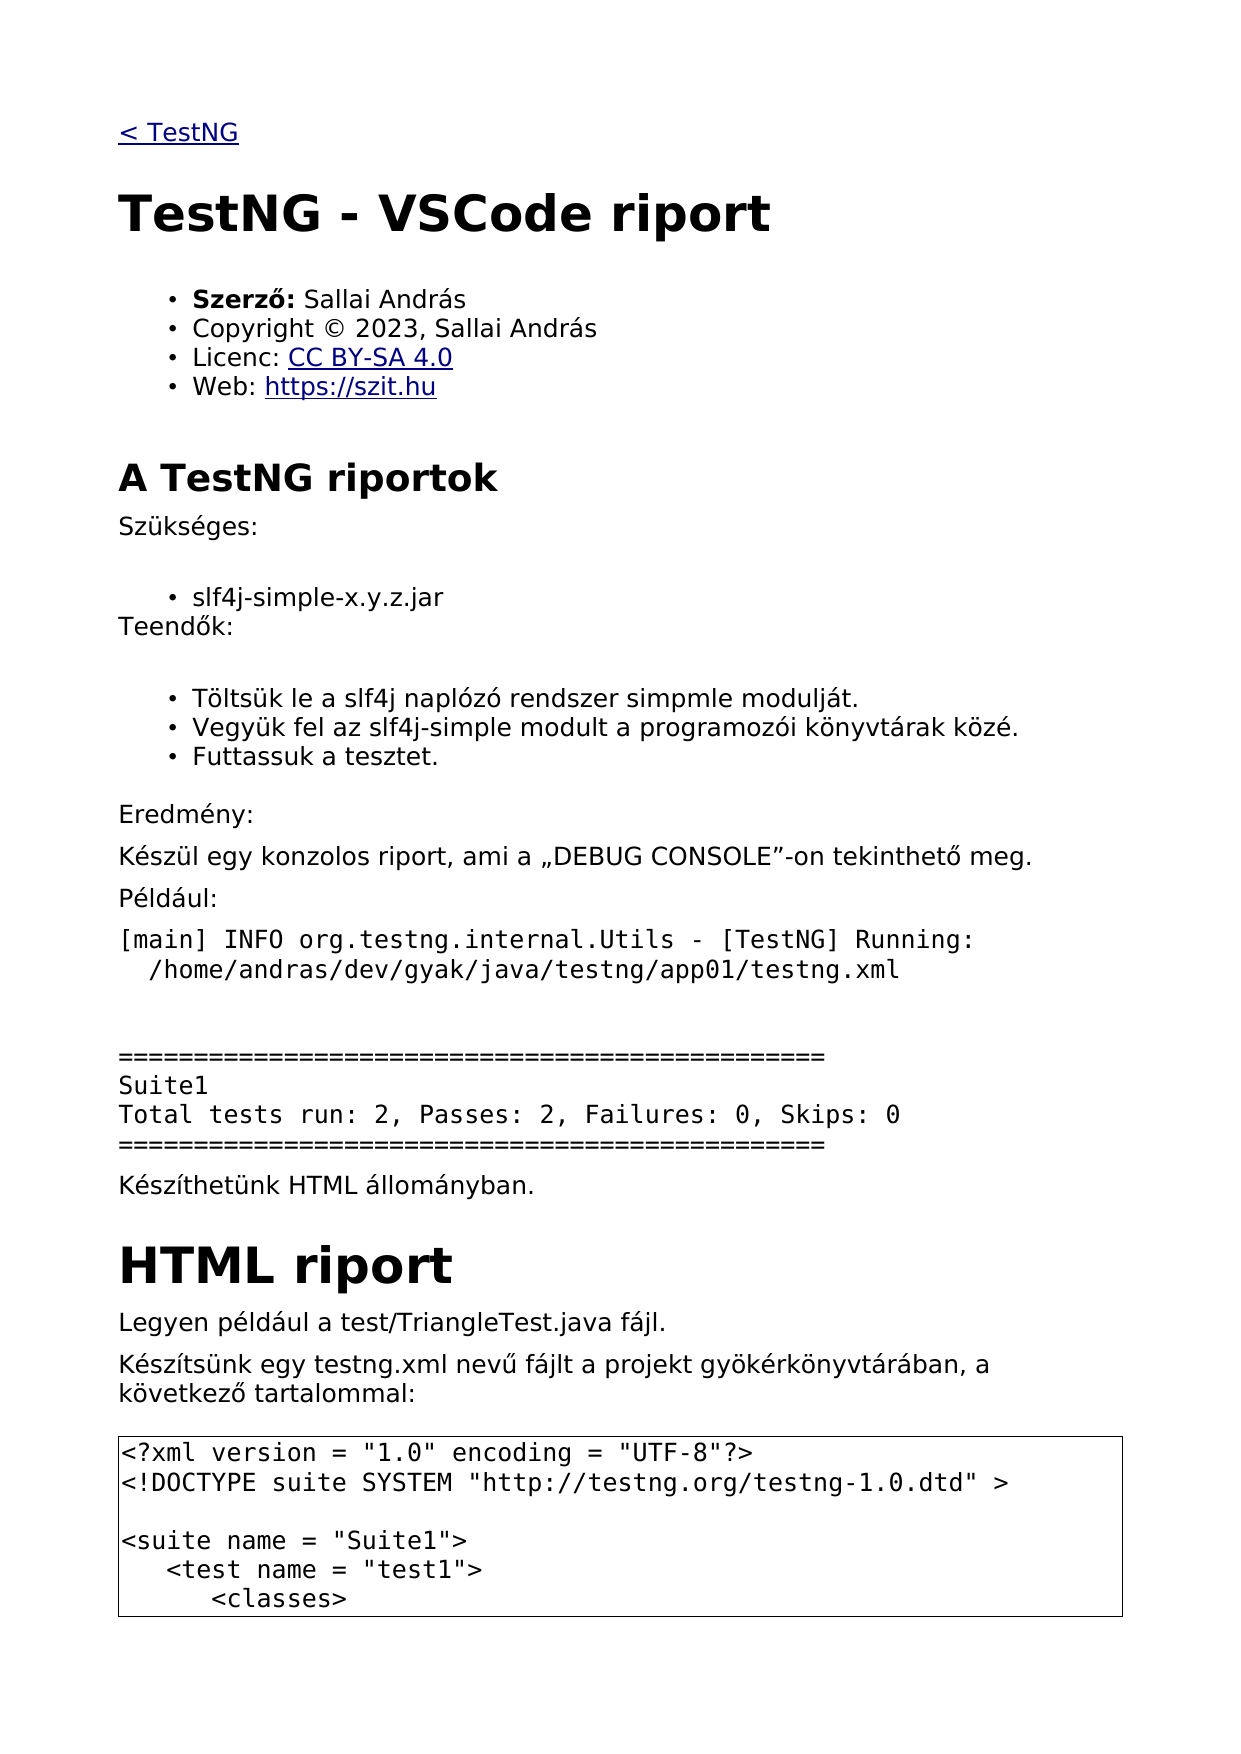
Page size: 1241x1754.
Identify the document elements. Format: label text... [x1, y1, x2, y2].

text Készíthetünk HTML állományban. [118, 1171, 1122, 1200]
list Vegyük fel az slf4j-simple modult a programozói könyvtárak közé. [177, 713, 1122, 742]
text [main] INFO org.testng.internal.Utils - [TestNG] Running: /home/andras/dev/gyak/java/testng/app01/testng.xml =============================================== Suite1 Total tests run: 2, Passes: 2, Failures: 0, Skips: 0 =============================================== [118, 926, 1122, 1159]
text Készítsünk egy testng.xml nevű fájlt a projekt gyökérkönyvtárában, a következő tartalommal: [118, 1350, 1122, 1408]
list Futtassuk a tesztet. [177, 742, 1122, 771]
list Szerző: Sallai András [177, 285, 1122, 314]
text Például: [118, 884, 1122, 913]
list Copyright © 2023, Sallai András [177, 314, 1122, 343]
text Szükséges: [118, 512, 1122, 541]
text < TestNG [118, 118, 1122, 147]
list Töltsük le a slf4j naplózó rendszer simpmle modulját. [177, 684, 1122, 713]
text Készül egy konzolos riport, ami a „DEBUG CONSOLE”-on tekinthető meg. [118, 842, 1122, 872]
list Web: https://szit.hu [177, 372, 1122, 402]
subtitle A TestNG riportok [118, 456, 1122, 500]
list slf4j-simple-x.y.z.jar [177, 583, 1122, 613]
text Legyen például a test/TriangleTest.java fájl. [118, 1308, 1122, 1337]
list Licenc: CC BY-SA 4.0 [177, 343, 1122, 372]
table_header <?xml version = "1.0" encoding = "UTF-8"?> <!DOCTYPE suite SYSTEM "http://testng.org/testng-1.0.dtd" > <suite name = "Suite1"> <test name = "test1"> <classes> [119, 1437, 1122, 1616]
subtitle TestNG - VSCode riport [118, 185, 1122, 243]
subtitle HTML riport [118, 1237, 1122, 1296]
text Teendők: [118, 613, 1122, 642]
text Eredmény: [118, 801, 1122, 830]
